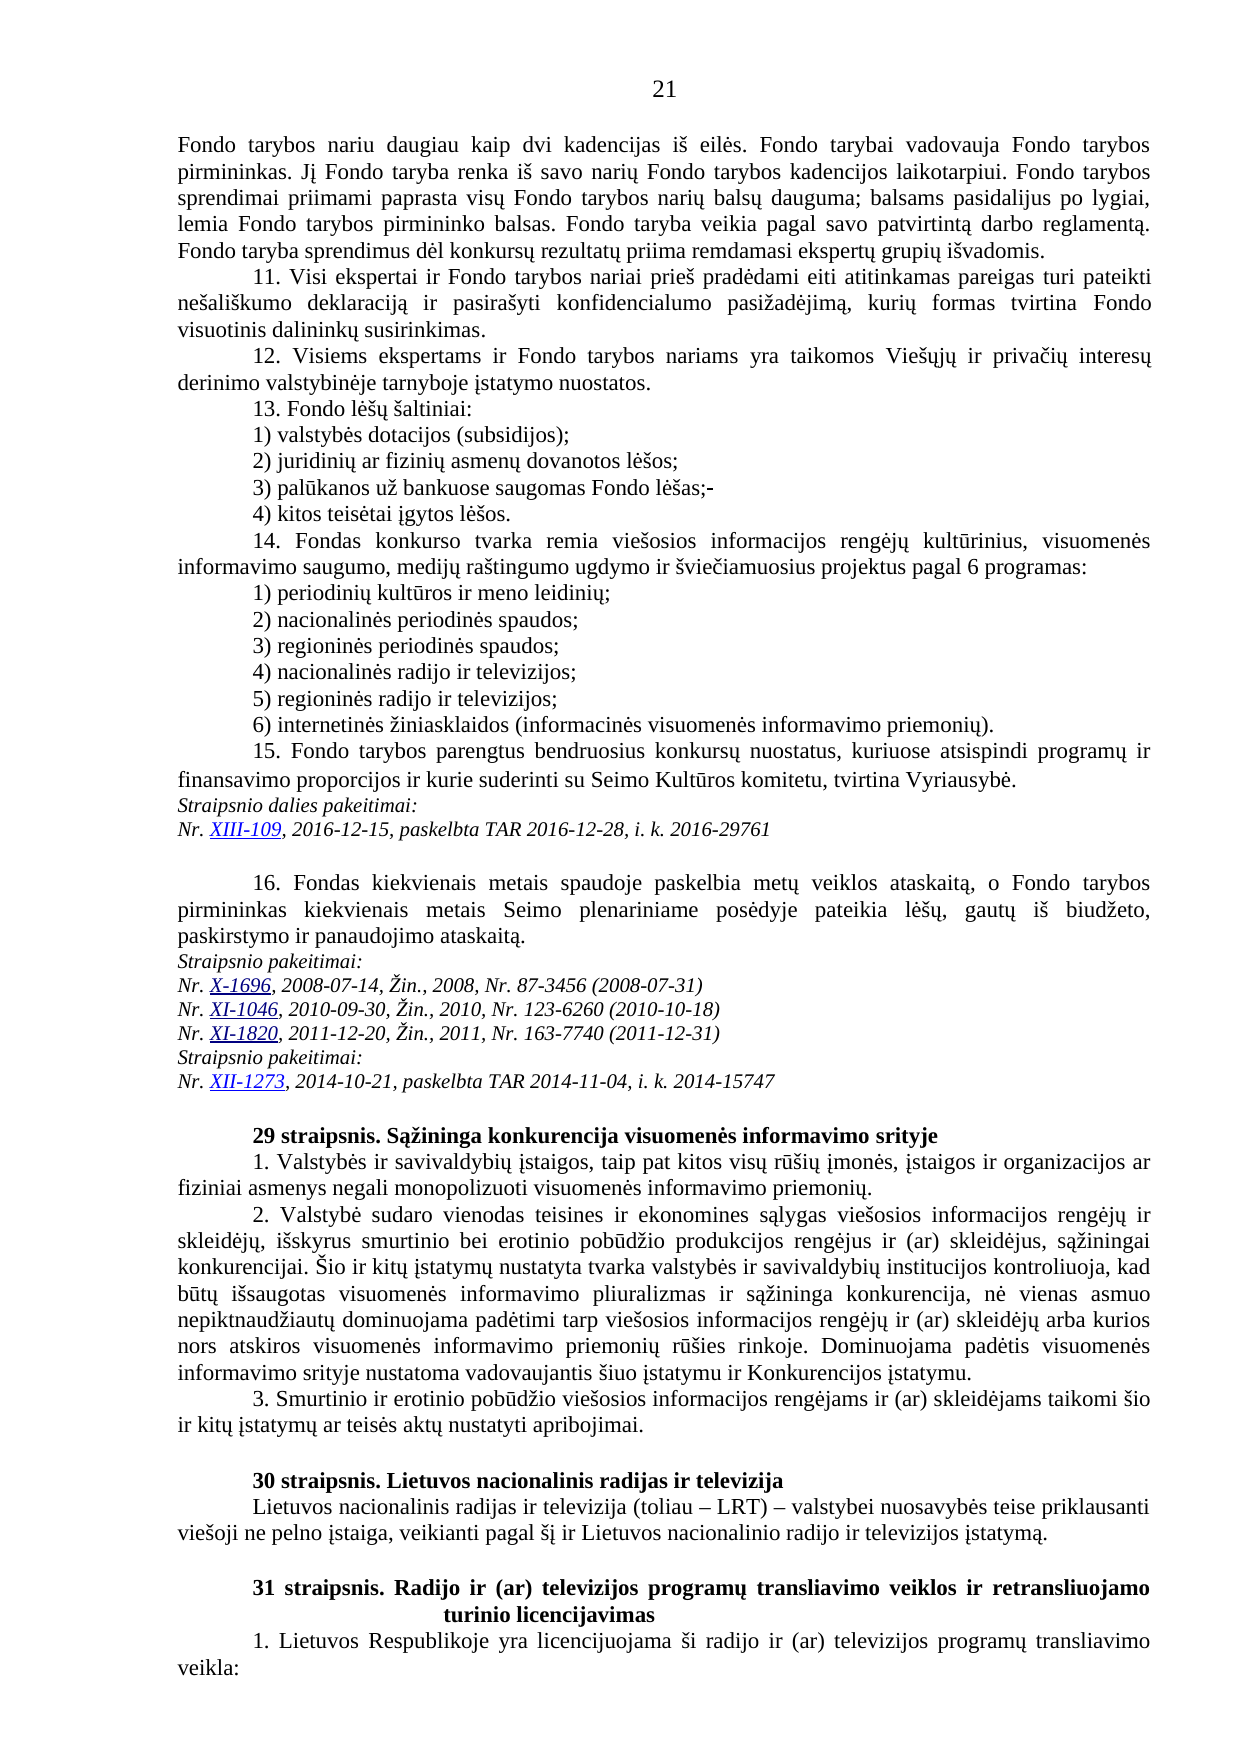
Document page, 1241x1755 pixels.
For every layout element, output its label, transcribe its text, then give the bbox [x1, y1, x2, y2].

text Straipsnio pakeitimai: [177, 948, 1152, 973]
text 30 straipsnis. Lietuvos nacionalinis radijas ir televizija [177, 1467, 1152, 1493]
text 3. Smurtinio ir erotinio pobūdžio viešosios informacijos rengėjams ir (ar) skleidėjams taikomi šio ir kitų įstatymų ar teisės aktų nustatyti apribojimai. [177, 1385, 1152, 1438]
text Nr. XII-1273, 2014-10-21, paskelbta TAR 2014-11-04, i. k. 2014-15747 [177, 1069, 1152, 1093]
text Straipsnio pakeitimai: [177, 1045, 1152, 1069]
text 3) regioninės periodinės spaudos; [177, 632, 1152, 658]
text 12. Visiems ekspertams ir Fondo tarybos nariams yra taikomos Viešųjų ir privačių interesų derinimo valstybinėje tarnyboje įstatymo nuostatos. [177, 342, 1152, 395]
text 2. Valstybė sudaro vienodas teisines ir ekonomines sąlygas viešosios informacijos rengėjų ir skleidėjų, išskyrus smurtinio bei erotinio pobūdžio produkcijos rengėjus ir (ar) skleidėjus, sąžiningai konkurencijai. Šio ir kitų įstatymų nustatyta tvarka valstybės ir savivaldybių institucijos kontroliuoja, kad būtų išsaugotas visuomenės informavimo pliuralizmas ir sąžininga konkurencija, nė vienas asmuo nepiktnaudžiautų dominuojama padėtimi tarp viešosios informacijos rengėjų ir (ar) skleidėjų arba kurios nors atskiros visuomenės informavimo priemonių rūšies rinkoje. Dominuojama padėtis visuomenės informavimo srityje nustatoma vadovaujantis šiuo įstatymu ir Konkurencijos įstatymu. [177, 1201, 1152, 1385]
text 4) kitos teisėtai įgytos lėšos. [177, 500, 1152, 527]
text 1) valstybės dotacijos (subsidijos); [177, 421, 1152, 448]
text Lietuvos nacionalinis radijas ir televizija (toliau – LRT) – valstybei nuosavybės teise priklausanti viešoji ne pelno įstaiga, veikianti pagal šį ir Lietuvos nacionalinio radijo ir televizijos įstatymą. [177, 1493, 1152, 1546]
text Nr. XI-1046, 2010-09-30, Žin., 2010, Nr. 123-6260 (2010-10-18) [177, 997, 1152, 1021]
text 4) nacionalinės radijo ir televizijos; [177, 658, 1152, 685]
text Straipsnio dalies pakeitimai: [177, 793, 1152, 817]
text 6) internetinės žiniasklaidos (informacinės visuomenės informavimo priemonių). [177, 711, 1152, 737]
text 31 straipsnis. Radijo ir (ar) televizijos programų transliavimo veiklos ir retransliuojamo turinio licencijavimas [252, 1574, 1152, 1627]
text Nr. XIII-109, 2016-12-15, paskelbta TAR 2016-12-28, i. k. 2016-29761 [177, 817, 1152, 841]
text 1. Valstybės ir savivaldybių įstaigos, taip pat kitos visų rūšių įmonės, įstaigos ir organizacijos ar fiziniai asmenys negali monopolizuoti visuomenės informavimo priemonių. [177, 1148, 1152, 1201]
text Nr. X-1696, 2008-07-14, Žin., 2008, Nr. 87-3456 (2008-07-31) [177, 973, 1152, 997]
text 1. Lietuvos Respublikoje yra licencijuojama ši radijo ir (ar) televizijos programų transliavimo veikla: [177, 1627, 1152, 1680]
text 29 straipsnis. Sąžininga konkurencija visuomenės informavimo srityje [177, 1122, 1152, 1148]
text 13. Fondo lėšų šaltiniai: [177, 395, 1152, 421]
text 1) periodinių kultūros ir meno leidinių; [177, 579, 1152, 606]
text 15. Fondo tarybos parengtus bendruosius konkursų nuostatus, kuriuose atsispindi programų ir finansavimo proporcijos ir kurie suderinti su Seimo Kultūros komitetu, tvirtina Vyriausybė. [177, 737, 1152, 793]
text 2) juridinių ar fizinių asmenų dovanotos lėšos; [177, 448, 1152, 474]
text 16. Fondas kiekvienais metais spaudoje paskelbia metų veiklos ataskaitą, o Fondo tarybos pirmininkas kiekvienais metais Seimo plenariniame posėdyje pateikia lėšų, gautų iš biudžeto, paskirstymo ir panaudojimo ataskaitą. [177, 869, 1152, 948]
text Nr. XI-1820, 2011-12-20, Žin., 2011, Nr. 163-7740 (2011-12-31) [177, 1021, 1152, 1045]
text Fondo tarybos nariu daugiau kaip dvi kadencijas iš eilės. Fondo tarybai vadovauja Fondo tarybos pirmininkas. Jį Fondo taryba renka iš savo narių Fondo tarybos kadencijos laikotarpiui. Fondo tarybos sprendimai priimami paprasta visų Fondo tarybos narių balsų dauguma; balsams pasidalijus po lygiai, lemia Fondo tarybos pirmininko balsas. Fondo taryba veikia pagal savo patvirtintą darbo reglamentą. Fondo taryba sprendimus dėl konkursų rezultatų priima remdamasi ekspertų grupių išvadomis. [177, 131, 1152, 263]
text 3) palūkanos už bankuose saugomas Fondo lėšas; [177, 474, 1152, 500]
text 14. Fondas konkurso tvarka remia viešosios informacijos rengėjų kultūrinius, visuomenės informavimo saugumo, medijų raštingumo ugdymo ir šviečiamuosius projektus pagal 6 programas: [177, 527, 1152, 579]
text 11. Visi ekspertai ir Fondo tarybos nariai prieš pradėdami eiti atitinkamas pareigas turi pateikti nešališkumo deklaraciją ir pasirašyti konfidencialumo pasižadėjimą, kurių formas tvirtina Fondo visuotinis dalininkų susirinkimas. [177, 263, 1152, 342]
text 2) nacionalinės periodinės spaudos; [177, 606, 1152, 632]
text 5) regioninės radijo ir televizijos; [177, 685, 1152, 711]
